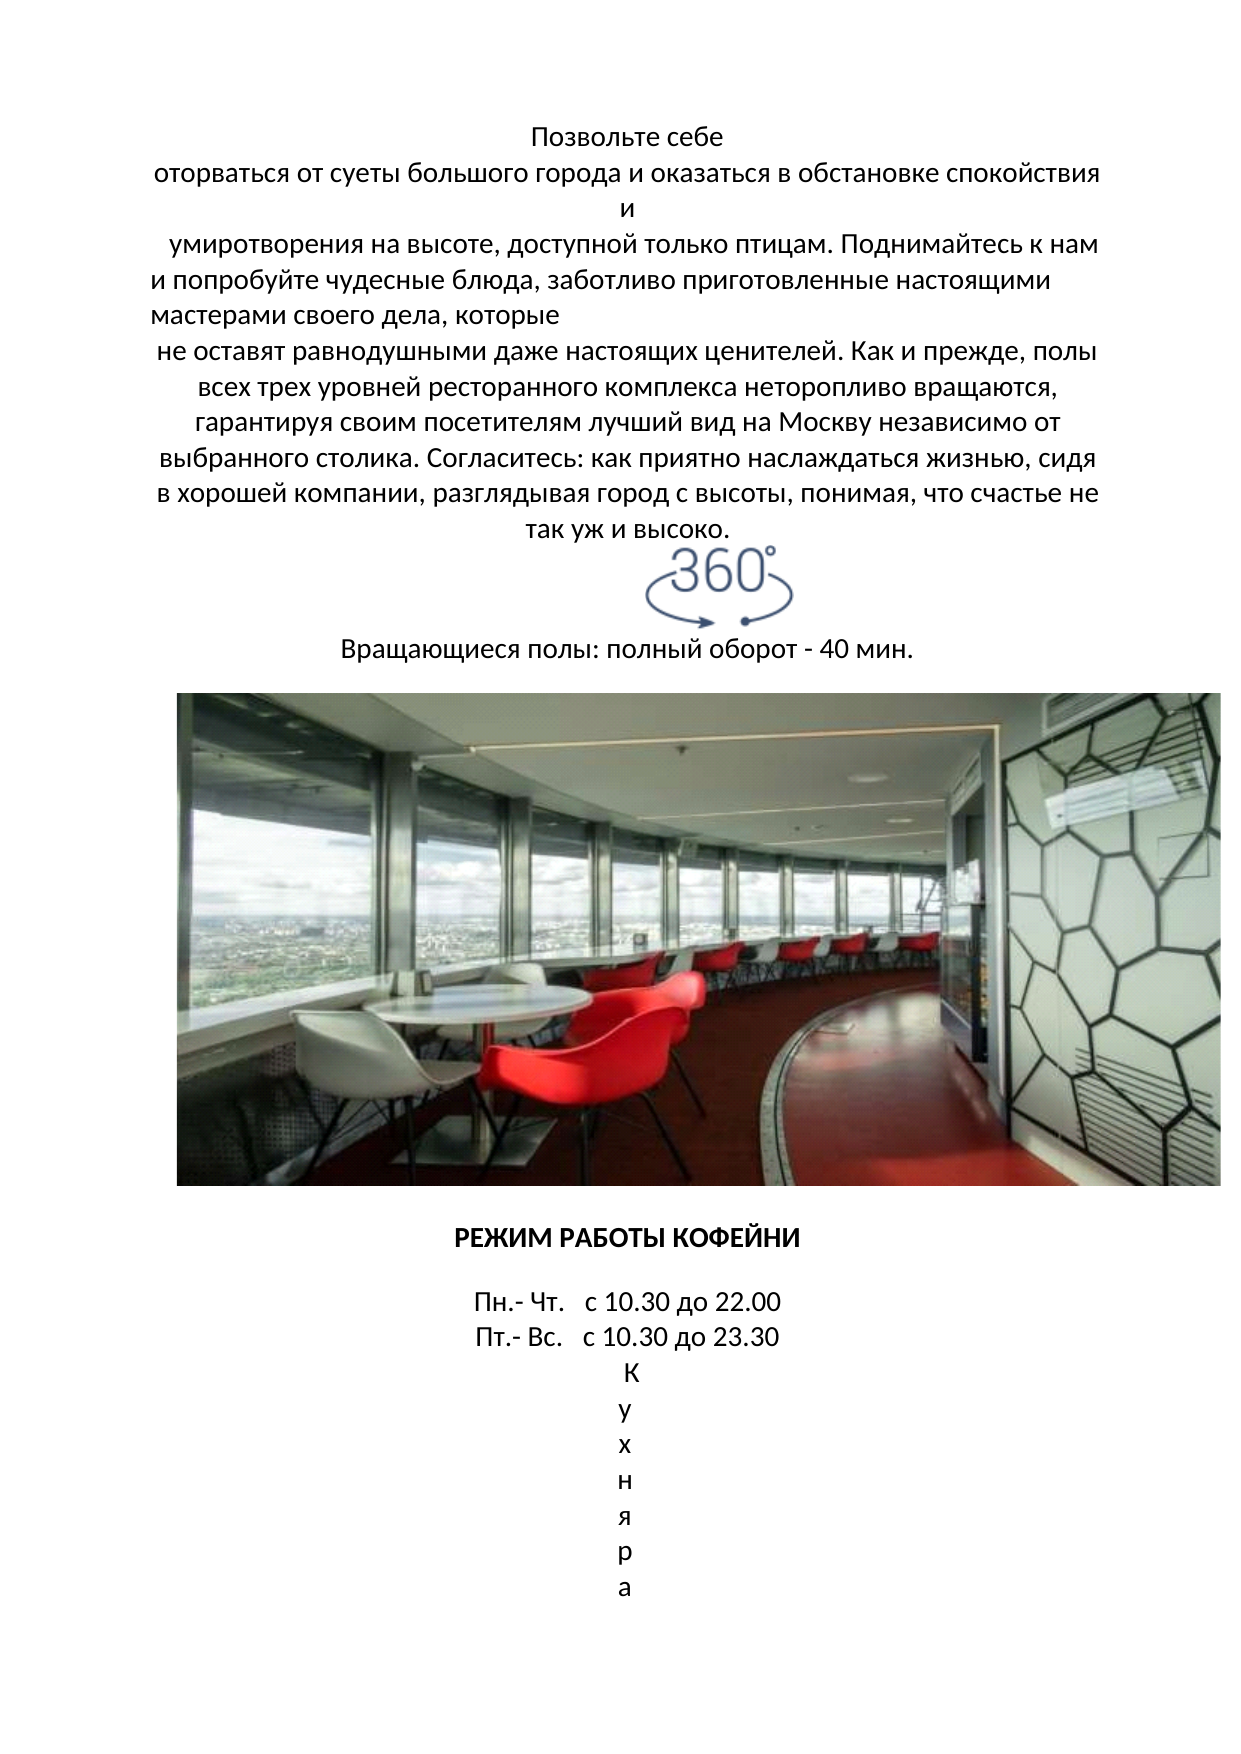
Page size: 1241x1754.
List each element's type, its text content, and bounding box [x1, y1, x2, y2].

text Пт.- Вс. с 10.30 до 23.30 [149, 1318, 1105, 1354]
text умиротворения на высоте, доступной только птицам. Поднимайтесь к нам и попробуйте чудесные блюда, заботливо приготовленные настоящими мастерами своего дела, которые [150, 225, 1106, 332]
text оторваться от суеты большого города и оказаться в обстановке спокойствия и [149, 154, 1105, 225]
text Вращающиеся полы: полный оборот - 40 мин. [149, 630, 1106, 665]
text РЕЖИМ РАБОТЫ КОФЕЙНИ [149, 1219, 1106, 1255]
text Кухня работает Пн.- Вс. до 21.30 [617, 1354, 632, 1603]
text Позвольте себе [149, 118, 1105, 154]
text Пн.- Чт. с 10.30 до 22.00 [149, 1283, 1106, 1318]
text не оставят равнодушными даже настоящих ценителей. Как и прежде, полы всех трех уровней ресторанного комплекса неторопливо вращаются, гарантируя своим посетителям лучший вид на Москву независимо от выбранного столика. Согласитесь: как приятно наслаждаться жизнью, сидя в хорошей компании, разглядывая город с высоты, понимая, что счастье не так уж и высоко. [153, 332, 1102, 546]
